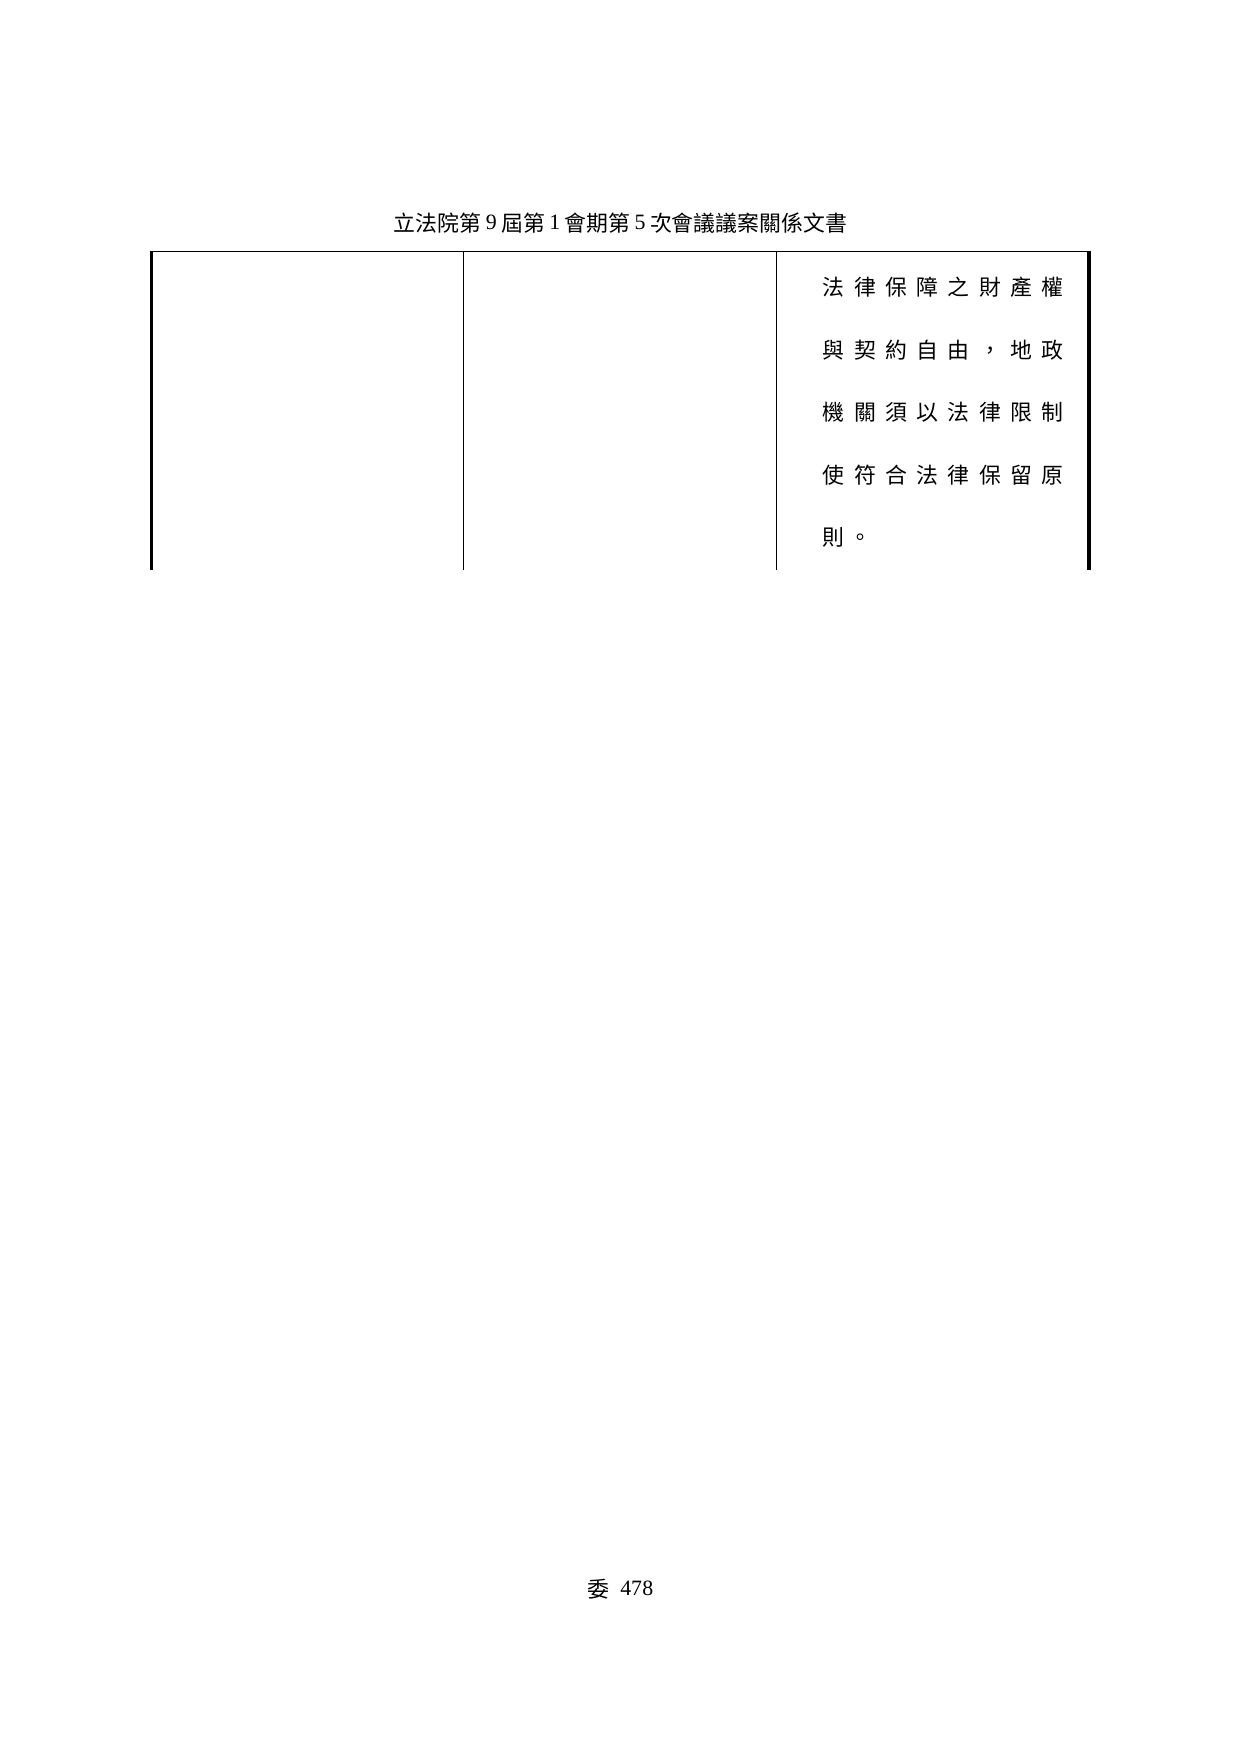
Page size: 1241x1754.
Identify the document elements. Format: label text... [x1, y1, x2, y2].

table_cell 法律保障之財產權與契約自由，地政機關須以法律限制使符合法律保留原則。 [777, 252, 1087, 570]
table_cell [464, 252, 776, 570]
table_cell [153, 252, 463, 570]
